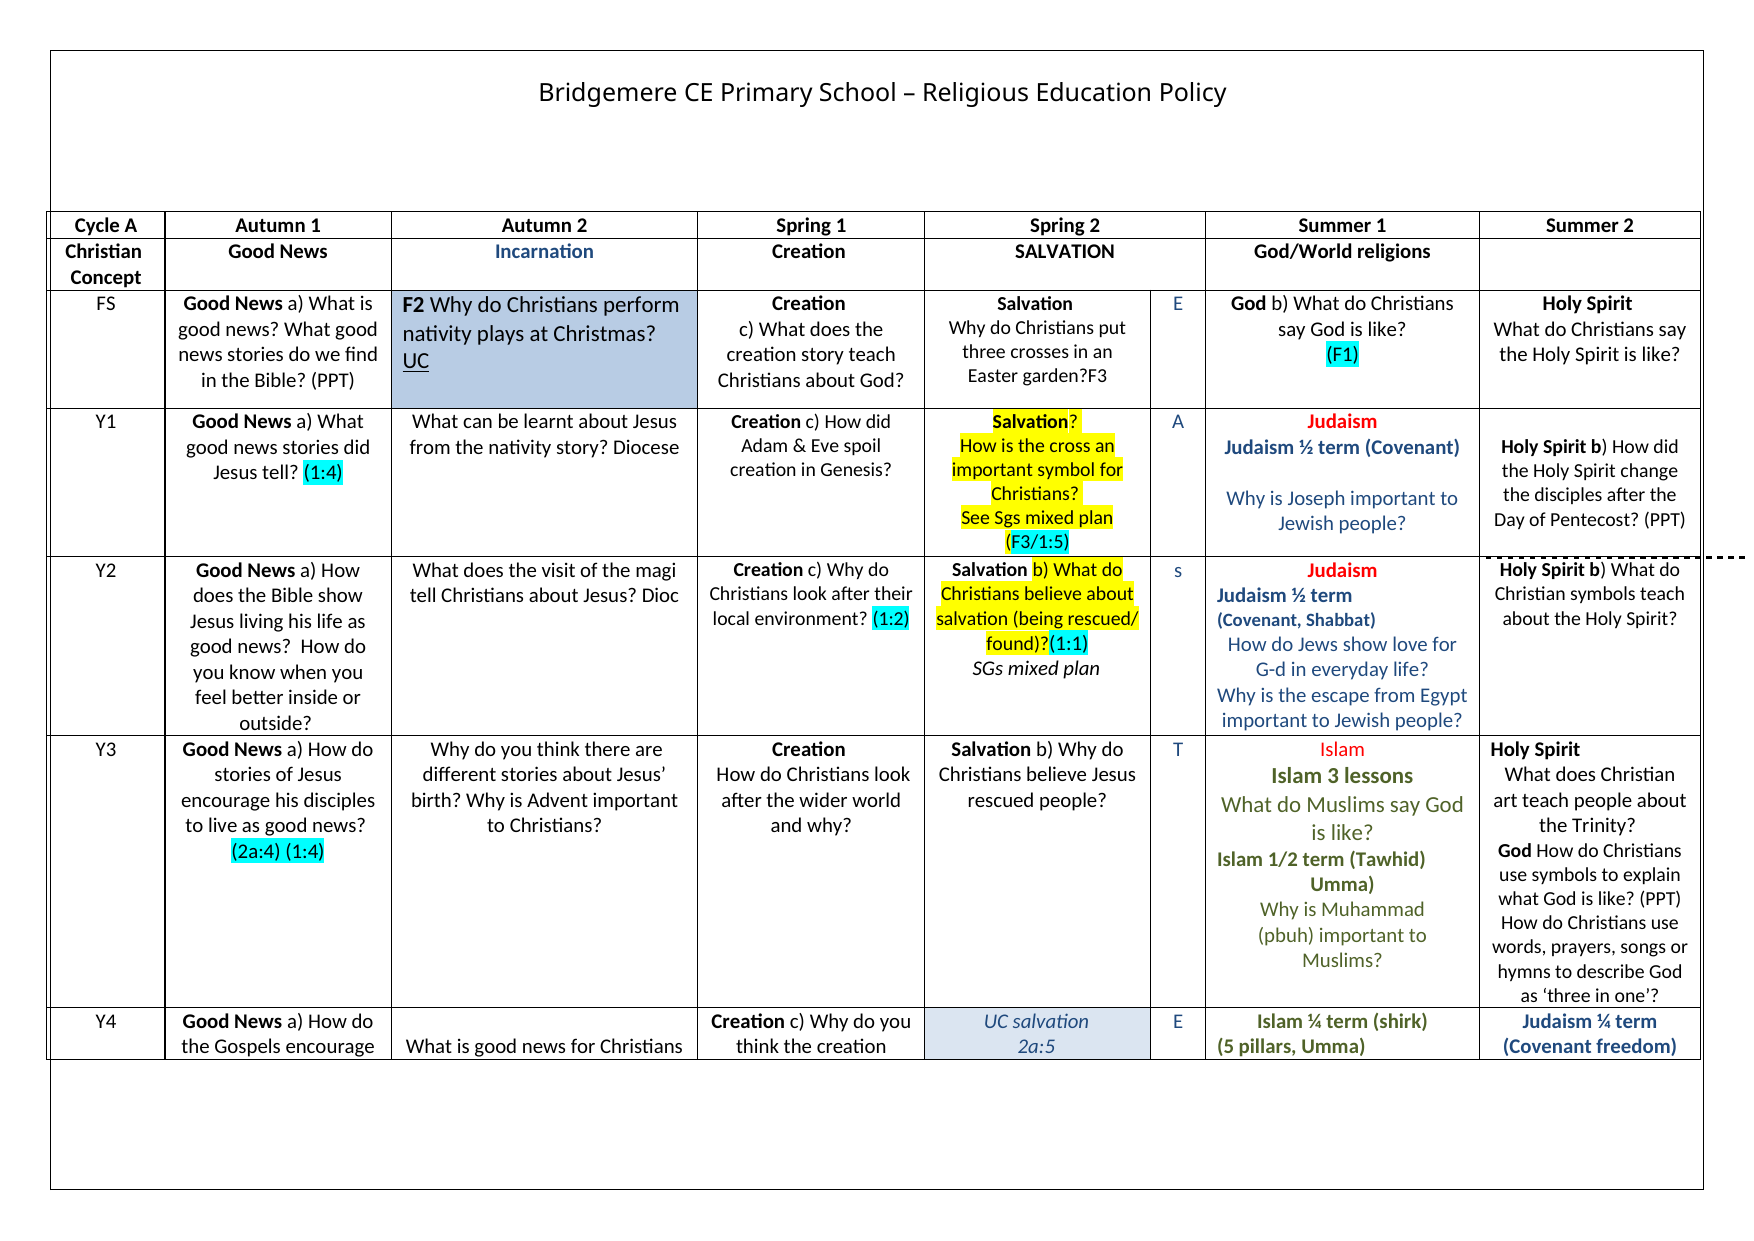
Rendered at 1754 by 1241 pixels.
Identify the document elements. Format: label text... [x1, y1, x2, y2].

table_cell What is good news for Christians [392, 1008, 697, 1059]
table_cell Creation c) Why do you think the creation [698, 1008, 924, 1059]
table_cell Salvation b) What do Christians believe about salvation (being rescued/ found)?(1:1) SGs mixed plan [925, 557, 1150, 735]
table_header Spring 1 [698, 212, 924, 238]
table_cell Salvation Why do Christians put three crosses in an Easter garden?F3 [925, 291, 1150, 408]
table_cell Holy Spirit b) What do Christian symbols teach about the Holy Spirit? [1480, 557, 1700, 735]
table_cell Good News a) How do stories of Jesus encourage his disciples to live as good news? (2a:4) (1:4) [166, 736, 391, 1007]
table_cell God b) What do Christians say God is like? (F1) [1206, 291, 1479, 408]
table_cell UC salvation 2a:5 [925, 1008, 1150, 1059]
table_cell E [1151, 1008, 1205, 1059]
table_cell Y3 [51, 736, 164, 1007]
table_cell Good News a) What is good news? What good news stories do we find in the Bible? (PPT) [166, 291, 391, 408]
table_cell F2 Why do Christians perform nativity plays at Christmas? UC [392, 291, 697, 408]
table_cell Christian Concept [51, 239, 164, 289]
table_cell Islam ¼ term (shirk) (5 pillars, Umma) [1206, 1008, 1479, 1059]
table_header Summer 1 [1206, 212, 1479, 238]
table_header Spring 2 [925, 212, 1205, 238]
table_cell Creation c) What does the creation story teach Christians about God? [698, 291, 924, 408]
table_header Autumn 1 [166, 212, 391, 238]
table_cell Y1 [51, 409, 164, 556]
table_header Summer 2 [1480, 212, 1700, 238]
table_cell FS [51, 291, 164, 408]
table_cell Holy Spirit What do Christians say the Holy Spirit is like? [1480, 291, 1700, 408]
table_cell Incarnation [392, 239, 697, 289]
table_cell Creation c) Why do Christians look after their local environment? (1:2) [698, 557, 924, 735]
table_cell SALVATION [925, 239, 1205, 289]
table_cell Islam Islam 3 lessons What do Muslims say God is like? Islam 1/2 term (Tawhid) Umma) Why is Muhammad (pbuh) important to Muslims? [1206, 736, 1479, 1007]
table_cell [1480, 239, 1700, 289]
table_cell Why do you think there are different stories about Jesus’ birth? Why is Advent important to Christians? [392, 736, 697, 1007]
table_cell Y2 [51, 557, 164, 735]
table_cell Good News [166, 239, 391, 289]
table_cell Creation [698, 239, 924, 289]
table_cell Good News a) What good news stories did Jesus tell? (1:4) [166, 409, 391, 556]
table_cell What can be learnt about Jesus from the nativity story? Diocese [392, 409, 697, 556]
table_cell Y4 [51, 1008, 164, 1059]
table_cell What does the visit of the magi tell Christians about Jesus? Dioc [392, 557, 697, 735]
table_cell Creation How do Christians look after the wider world and why? [698, 736, 924, 1007]
table_header Autumn 2 [392, 212, 697, 238]
table_header Cycle A [51, 212, 164, 238]
table_cell Creation c) How did Adam & Eve spoil creation in Genesis? [698, 409, 924, 556]
table_cell Judaism Judaism ½ term (Covenant) Why is Joseph important to Jewish people? [1206, 409, 1479, 556]
table_cell Salvation? How is the cross an important symbol for Christians? See Sgs mixed plan (F3/1:5) [925, 409, 1150, 556]
table_cell s [1151, 557, 1205, 735]
table_cell Good News a) How does the Bible show Jesus living his life as good news? How do you know when you feel better inside or outside? [166, 557, 391, 735]
table_cell Salvation b) Why do Christians believe Jesus rescued people? [925, 736, 1150, 1007]
table_cell God/World religions [1206, 239, 1479, 289]
table_cell Good News a) How do the Gospels encourage [166, 1008, 391, 1059]
table_cell Judaism Judaism ½ term (Covenant, Shabbat) How do Jews show love for G-d in everyday life? Why is the escape from Egypt important to Jewish people? [1206, 557, 1479, 735]
table_cell T [1151, 736, 1205, 1007]
table_cell Holy Spirit b) How did the Holy Spirit change the disciples after the Day of Pentecost? (PPT) [1480, 409, 1700, 556]
table_cell A [1151, 409, 1205, 556]
table_cell E [1151, 291, 1205, 408]
table_cell Judaism ¼ term (Covenant freedom) [1480, 1008, 1700, 1059]
table_cell Holy Spirit What does Christian art teach people about the Trinity? God How do Christians use symbols to explain what God is like? (PPT) How do Christians use words, prayers, songs or hymns to describe God as ‘three in one’? [1480, 736, 1700, 1007]
